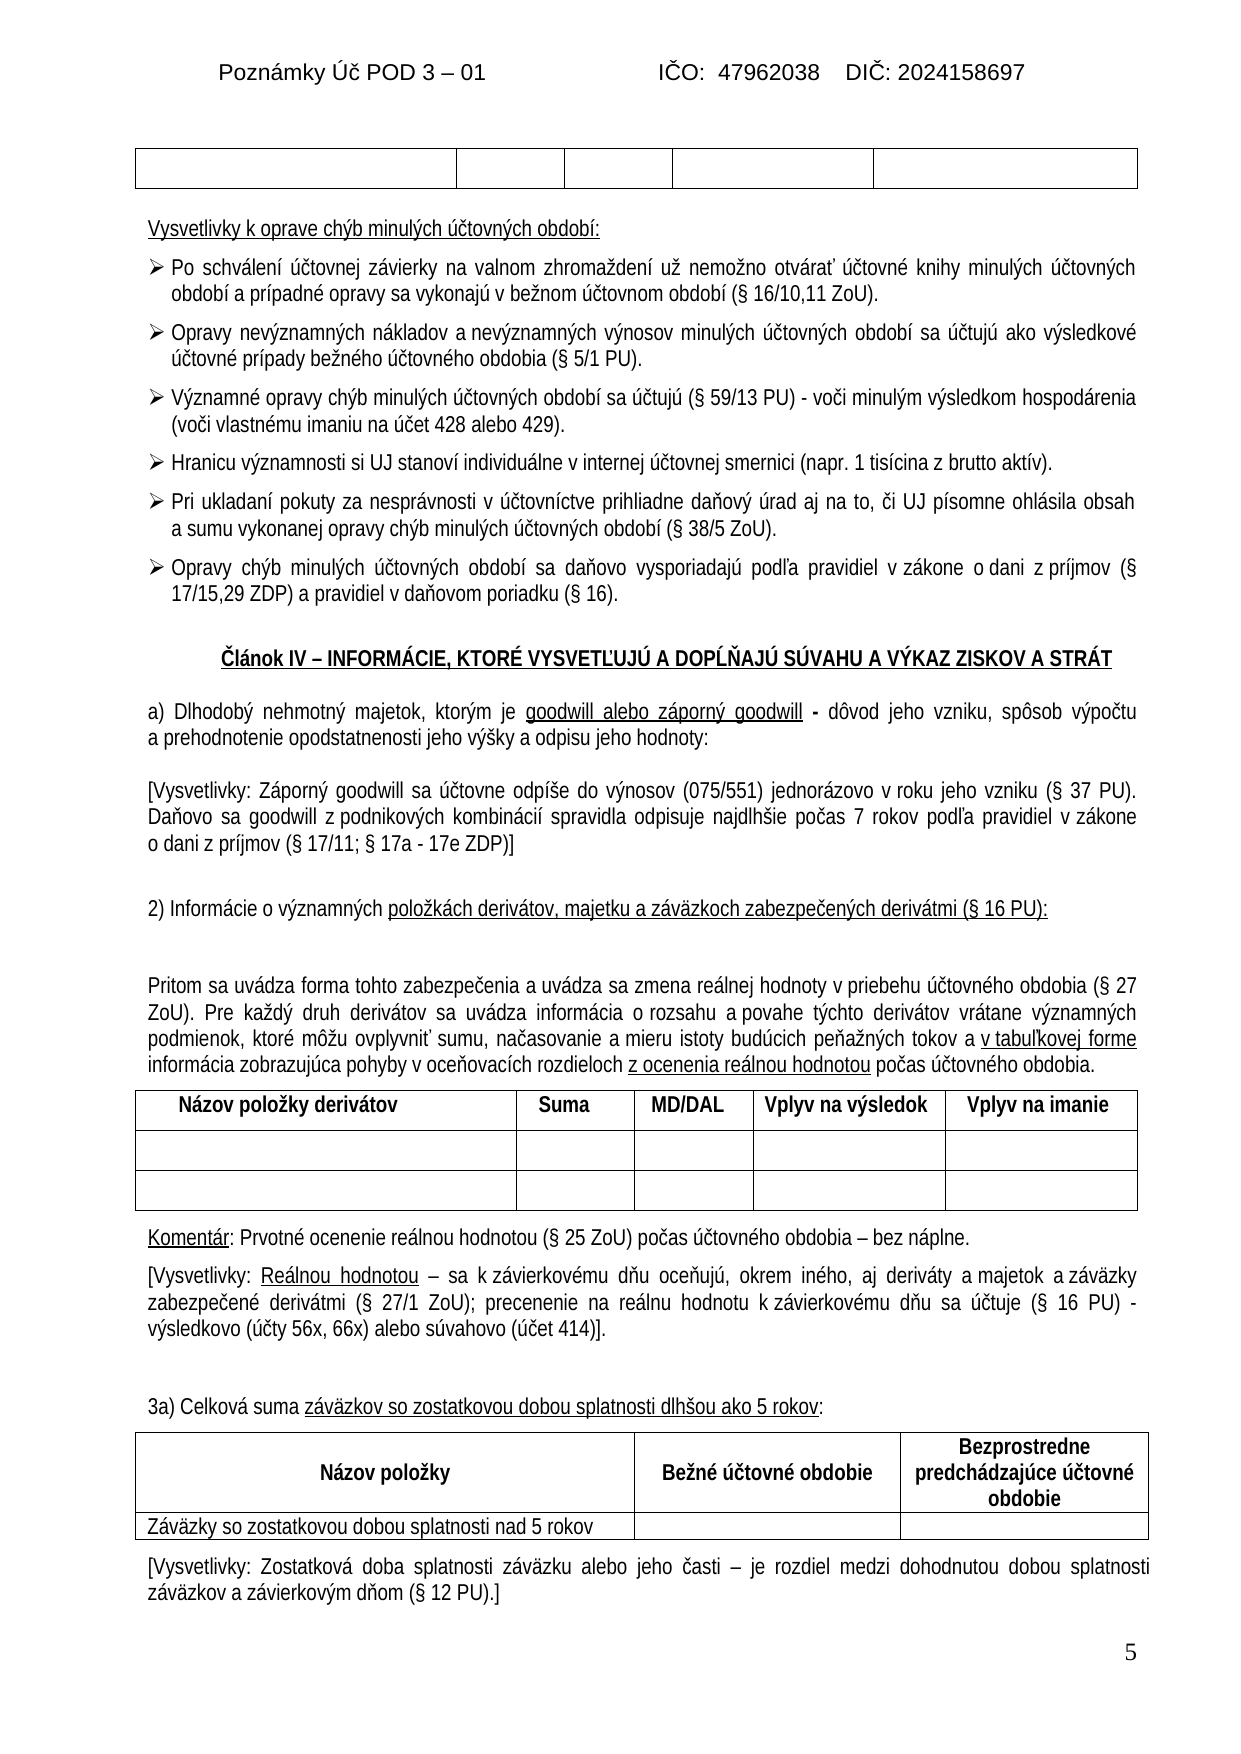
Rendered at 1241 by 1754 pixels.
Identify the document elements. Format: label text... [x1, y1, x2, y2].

text [Vysvetlivky: Zostatková doba splatnosti záväzku alebo jeho časti – je rozdiel medzi dohodnutou dobou splatnosti záväzkov a závierkovým dňom (§ 12 PU).] [148, 1553, 1151, 1605]
table_cell [136, 149, 456, 187]
text Pritom sa uvádza forma tohto zabezpečenia a uvádza sa zmena reálnej hodnoty v priebehu účtovného obdobia (§ 27 ZoU). Pre každý druh derivátov sa uvádza informácia o rozsahu a povahe týchto derivátov vrátane významných podmienok, ktoré môžu ovplyvniť sumu, načasovanie a mieru istoty budúcich peňažných tokov a v tabuľkovej forme informácia zobrazujúca pohyby v oceňovacích rozdieloch z ocenenia reálnou hodnotou počas účtovného obdobia. [148, 972, 1137, 1078]
text 2) Informácie o významných položkách derivátov, majetku a záväzkoch zabezpečených derivátmi (§ 16 PU): [148, 895, 1137, 921]
table_cell [946, 1171, 1137, 1210]
table_cell [754, 1171, 945, 1210]
table_cell [635, 1513, 900, 1539]
table_cell [635, 1131, 753, 1170]
list Opravy chýb minulých účtovných období sa daňovo vysporiadajú podľa pravidiel v zákone o dani z príjmov (§ 17/15,29 ZDP) a pravidiel v daňovom poriadku (§ 16). [148, 553, 1137, 606]
text Článok IV – INFORMÁCIE, KTORÉ VYSVETĽUJÚ A DOPĹŇAJÚ SÚVAHU A VÝKAZ ZISKOV A STRÁT [148, 645, 1186, 671]
table_header Vplyv na imanie [946, 1091, 1137, 1130]
list Významné opravy chýb minulých účtovných období sa účtujú (§ 59/13 PU) - voči minulým výsledkom hospodárenia (voči vlastnému imaniu na účet 428 alebo 429). [148, 384, 1137, 437]
table_header Názov položky derivátov [136, 1091, 516, 1130]
table_cell [673, 149, 873, 187]
list Po schválení účtovnej závierky na valnom zhromaždení už nemožno otvárať účtovné knihy minulých účtovných období a prípadné opravy sa vykonajú v bežnom účtovnom období (§ 16/10,11 ZoU). [148, 254, 1137, 306]
table_cell [565, 149, 672, 187]
text [Vysvetlivky: Záporný goodwill sa účtovne odpíše do výnosov (075/551) jednorázovo v roku jeho vzniku (§ 37 PU). Daňovo sa goodwill z podnikových kombinácií spravidla odpisuje najdlhšie počas 7 rokov podľa pravidiel v zákone o dani z príjmov (§ 17/11; § 17a - 17e ZDP)] [148, 777, 1137, 856]
text [Vysvetlivky: Reálnou hodnotou – sa k závierkovému dňu oceňujú, okrem iného, aj deriváty a majetok a záväzky zabezpečené derivátmi (§ 27/1 ZoU); precenenie na reálnu hodnotu k závierkovému dňu sa účtuje (§ 16 PU) - výsledkovo (účty 56x, 66x) alebo súvahovo (účet 414)]. [148, 1262, 1137, 1341]
table_cell [901, 1513, 1148, 1539]
table_header Vplyv na výsledok [754, 1091, 945, 1130]
table_header MD/DAL [635, 1091, 753, 1130]
table_header Bežné účtovné obdobie [635, 1433, 900, 1512]
table_header Názov položky [136, 1433, 634, 1512]
table_cell [457, 149, 564, 187]
table_cell [517, 1131, 634, 1170]
table_cell [136, 1131, 516, 1170]
table_cell [635, 1171, 753, 1210]
list Opravy nevýznamných nákladov a nevýznamných výnosov minulých účtovných období sa účtujú ako výsledkové účtovné prípady bežného účtovného obdobia (§ 5/1 PU). [148, 319, 1137, 372]
text 3a) Celková suma záväzkov so zostatkovou dobou splatnosti dlhšou ako 5 rokov: [148, 1393, 1151, 1419]
text a) Dlhodobý nehmotný majetok, ktorým je goodwill alebo záporný goodwill - dôvod jeho vzniku, spôsob výpočtu a prehodnotenie opodstatnenosti jeho výšky a odpisu jeho hodnoty: [148, 698, 1137, 750]
list Hranicu významnosti si UJ stanoví individuálne v internej účtovnej smernici (napr. 1 tisícina z brutto aktív). [148, 449, 1137, 476]
table_header Bezprostredne predchádzajúce účtovné obdobie [901, 1433, 1148, 1512]
text Vysvetlivky k oprave chýb minulých účtovných období: [148, 215, 1137, 241]
table_cell [517, 1171, 634, 1210]
table_cell [754, 1131, 945, 1170]
table_cell [874, 149, 1137, 187]
table_cell [946, 1131, 1137, 1170]
table_cell [136, 1171, 516, 1210]
table_header Suma [517, 1091, 634, 1130]
text Komentár: Prvotné ocenenie reálnou hodnotou (§ 25 ZoU) počas účtovného obdobia – bez náplne. [148, 1223, 1186, 1250]
list Pri ukladaní pokuty za nesprávnosti v účtovníctve prihliadne daňový úrad aj na to, či UJ písomne ohlásila obsah a sumu vykonanej opravy chýb minulých účtovných období (§ 38/5 ZoU). [148, 488, 1137, 541]
table_cell Záväzky so zostatkovou dobou splatnosti nad 5 rokov [136, 1513, 634, 1539]
